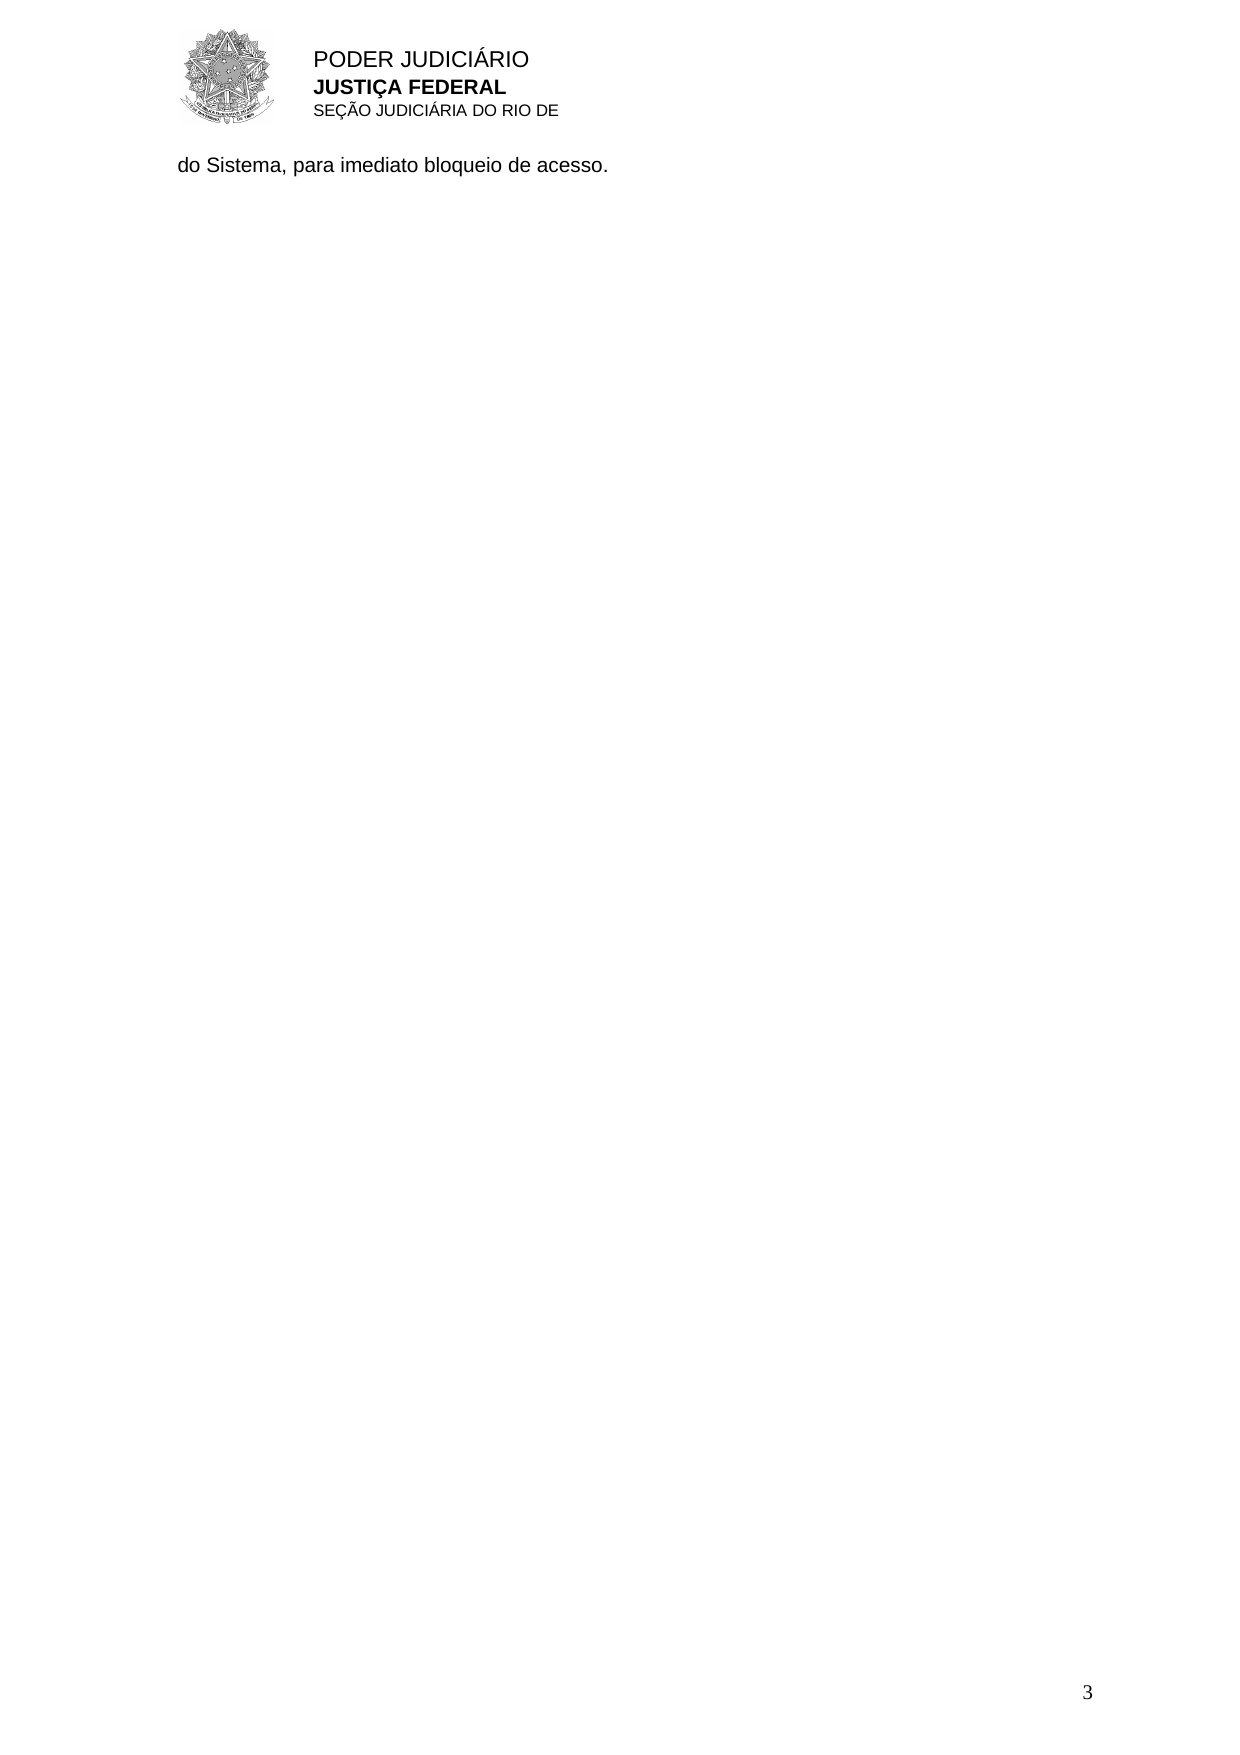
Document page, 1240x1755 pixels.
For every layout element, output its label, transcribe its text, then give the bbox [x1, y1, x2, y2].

text do Sistema, para imediato bloqueio de acesso. [177, 152, 1093, 176]
